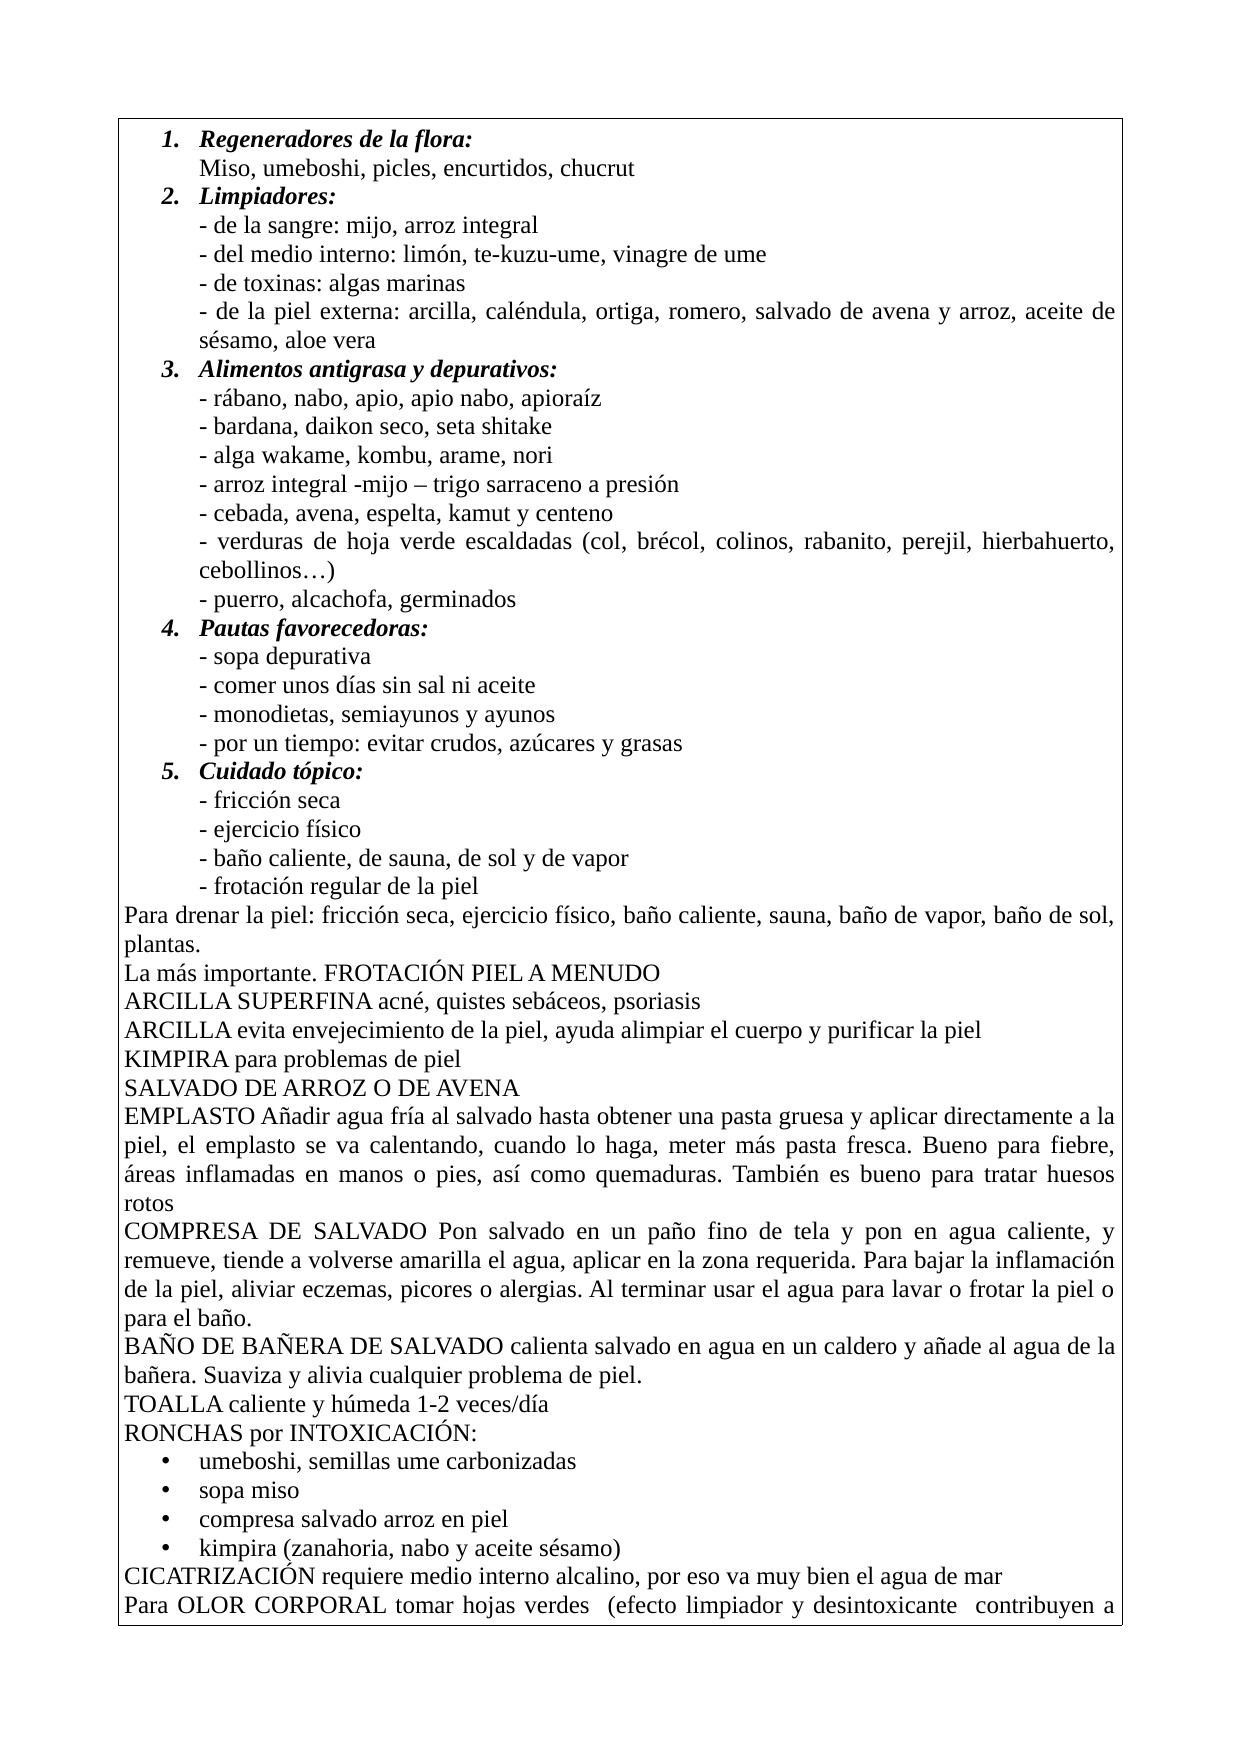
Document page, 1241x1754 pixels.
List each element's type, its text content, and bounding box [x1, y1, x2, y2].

table_header SUPLEMENTOS NUTRICIONALES Y PAUTAS PROBLEMAS PIEL : PRINCIPALES CAUSAS: 1. TOXINAS: EXCESO DE AZÚCARES, GRASAS Y PROTEÍNAS - grasas: lácteos (especialmente quesos), bollería industrial, embutidos, carnes grasas, frutos secos, crema de maní - azúcares: azúcar, dulce, helados, refrescos, edulcorantes, chocolate - harinas: pizzas, cake, pan convencional, galletas, harinas horneadas - crudos: zumos, frutas tropicales, batidos de frutas, ensaladas (dependiendo de la condición) EXCESO DE MINERALES -sustancias difíciles de metabolizar y procesar: pastillas de caldo, sal refinada, sal iodada, concentrados de carne, salsas fuertes, suplementos nutricionales inorgánicos, fármacos, drogas o sustancias artificiales - materias minerales incrustadas en piel pueden salir por el calor del sol: el calor del sol abre los poros y la sangre y los fluidos se expanden y salen a la superficie de la piel. DISFUNCIÓN ORGÁNICA - por bloqueo de órganos de eliminación (riñones, pulmones, intestinos, hígado) ALIMENTOS MÁS PROBLEMÁTICOS: AZÚCARES GRASAS CRUDOS Problema de piel por MAL FUNCIONAMIENTO DE ÓRGANOS. Cambio a dieta natural hace milagros: CEREALES INTEGRALES, LEGUMBRES Y VERDURAS COCIDAS, evitando las carnes, productos lácteos, el azúcar y los cereales refinados, un exceso de frutas, mantequillas de frutos secos y el alcohol. 1.- Exceso grasas, proteínas, azúcar y harinas. CAUSAS TRASTORNOS PIEL 2.- Exceso agua mineral. 3.- Orgánico (riñón o pulmón). TEPEZCOUITE para cicatrización, manchas piel, arrugas a diario por meses ACEITE DE TAMANU para eccemas, tras radioterapia, acción antibacteriana, reparadora y regeneradora, para quemaduras solares PUNTOS NEGROS: mascarilla (para fundir y sacar la grasa con calor) PUNTOS BLANCOS: A partir de los 50 hace falta un buen antioxidante y alimentación menos oxidante. También puede ser por carencia de cobre, o por comer pocos alimentos ricos en cobre o por exceso de zinc. Puede funcionar Chaga, urucum, PABA o levadura nutricional SUPURACIONES CON PUS: HOJAS DE COL EXTERNO LA COL EXTRAE LA PUS Las proteínas de fácil descomposición, ricas en azufre, son un alimento predilecto para los glóbulos blancos de la sangre, productores de pus. El pus que se forma alrededor del tejido emigra hacia la col.Las hojas de col atraen los linfocitos blancos de todo el cuerpo, que devoran todo lo que se encuentra en descomposición y después, atiborrados de alimento, se abalanzan con sus últimas fuerzas sobre la hoja de col, con lo cual luego puede retirarse la pus. Supuraciones de todo tipo: forúnculos, heridas mal curadas, bronquitis, pulmonía, asma con mucosidad. INFLAMACIÓN PIEL: cáscara de limón externa RIÑONES-PIEL Todo problema de piel mejora al tratar los riñones ERUPCIONES PIEL: CATAPLASMA DE COL MEJORAR LA PIEL. Tener una piel saludable tiene un efecto positivo sobre todos los órganos. V BIEN PARA LA PIEL: nadar en agua fría vivir en clima cálido ducha matutina de agua caliente y después fría frotar la piel dieta adecuada: aceites 1ª presión * EVITAR LO DAÑINO PARA LA PIEL: Evitar sobrecargar el organismo: Producto animal, azúcares, grasas saturadas, quesos, fármacos, drogas Evitar alimentos altamente procesados: Snacks, bollería, salsas, frutos secos, bebidas carbonatadas, precocinados Evitar alimentos altamente expansivos: Azúcar y derivados, zumos, batidos, alcohol, helados, chocolate Evitar alimentos debilitadores de la digestión Crudos (incluido frutas, zumos y ensaladas), harinas, gluten y azúcares Evitar alimentos acumulativos: Concentrados de carne, pastillas de caldo, sal iodada, suplementos inorgánicos Evitar la química diaria: Higiene personal, de la casa y de los alimentos * INCOROPAR LO QUE NUTRE LA PIEL: Regeneradores de la flora: Miso, umeboshi, picles, encurtidos, chucrut Limpiadores: - de la sangre: mijo, arroz integral - del medio interno: limón, te-kuzu-ume, vinagre de ume - de toxinas: algas marinas - de la piel externa: arcilla, caléndula, ortiga, romero, salvado de avena y arroz, aceite de sésamo, aloe vera Alimentos antigrasa y depurativos: - rábano, nabo, apio, apio nabo, apioraíz - bardana, daikon seco, seta shitake - alga wakame, kombu, arame, nori - arroz integral -mijo – trigo sarraceno a presión - cebada, avena, espelta, kamut y centeno - verduras de hoja verde escaldadas (col, brécol, colinos, rabanito, perejil, hierbahuerto, cebollinos…) - puerro, alcachofa, germinados Pautas favorecedoras: - sopa depurativa - comer unos días sin sal ni aceite - monodietas, semiayunos y ayunos - por un tiempo: evitar crudos, azúcares y grasas Cuidado tópico: - fricción seca - ejercicio físico - baño caliente, de sauna, de sol y de vapor - frotación regular de la piel Para drenar la piel: fricción seca, ejercicio físico, baño caliente, sauna, baño de vapor, baño de sol, plantas. La más importante. FROTACIÓN PIEL A MENUDO ARCILLA SUPERFINA acné, quistes sebáceos, psoriasis ARCILLA evita envejecimiento de la piel, ayuda alimpiar el cuerpo y purificar la piel KIMPIRA para problemas de piel SALVADO DE ARROZ O DE AVENA EMPLASTO Añadir agua fría al salvado hasta obtener una pasta gruesa y aplicar directamente a la piel, el emplasto se va calentando, cuando lo haga, meter más pasta fresca. Bueno para fiebre, áreas inflamadas en manos o pies, así como quemaduras. También es bueno para tratar huesos rotos COMPRESA DE SALVADO Pon salvado en un paño fino de tela y pon en agua caliente, y remueve, tiende a volverse amarilla el agua, aplicar en la zona requerida. Para bajar la inflamación de la piel, aliviar eczemas, picores o alergias. Al terminar usar el agua para lavar o frotar la piel o para el baño. BAÑO DE BAÑERA DE SALVADO calienta salvado en agua en un caldero y añade al agua de la bañera. Suaviza y alivia cualquier problema de piel. TOALLA caliente y húmeda 1-2 veces/día RONCHAS por INTOXICACIÓN: umeboshi, semillas ume carbonizadas sopa miso compresa salvado arroz en piel kimpira (zanahoria, nabo y aceite sésamo) CICATRIZACIÓN requiere medio interno alcalino, por eso va muy bien el agua de mar Para OLOR CORPORAL tomar hojas verdes (efecto limpiador y desintoxicante contribuyen a eliminar el olor corporal desagradable al neutralizar la acidez y la putrefacción de las proteínas. UN desodorante efectivo: cilantro CUIDADO DE LA PIEL Clave para el cuidado de la piel: DRENAR LA PIEL Principal vía: FROTACIÓN FROTACIÓN CON CEPILLO Elimina células muertas y regenera la piel. EJERCICIO FÍSICO Ayuda a eliminar residuos. BAÑO CALIENTE AGUA DULCE Ayuda a dilatar los poros y relaja. BAÑO DE AGUA DE MAR Estabiliza el PH de la piel y ayuda a cicatrizar. Va muy bien para eccemas, psoriasis… BAÑO DE SOL Facilita la respiración de la piel y la asimilación de vitamina D. BAÑO DE ARCILLA Arrastra residuos, ayuda a sacar acumulaciones internas y rejuvenece la piel. FRICCIONES DE ORTIGA Activa la piel, la hace reaccionar y facilita que se defienda. TOALLA CALIENTE Y HÚMEDA Alivia la piel y activa la circulación. COMPRESA DE JENGIBRE Drena los riñones, activa la circulación y disuelve grasas. FROTACIÓN CON AGUA DE JENGIBRE Activa la circulación de la piel. COMPRESA DE SALVADO DE AVENA O ARROZ Ayuda a molestias de piel (picores, alergias, eccemas…). BAÑO DE BAÑERA CON SALVADO DE AVENA Suaviza y alivia cualquier problema de piel. FRIEGAS DE AGUA CALIENTE Estimula la circulación sanguínea, linfática e intestinal. DUCHAS AGUA FRÍA Y CALIENTE Activa la circulación sanguínea y fortalece las defensas. FROTACIÓN DE HIELO EN CUERO CABELLUDO Evita la caída de cabello. [119, 119, 1122, 1625]
